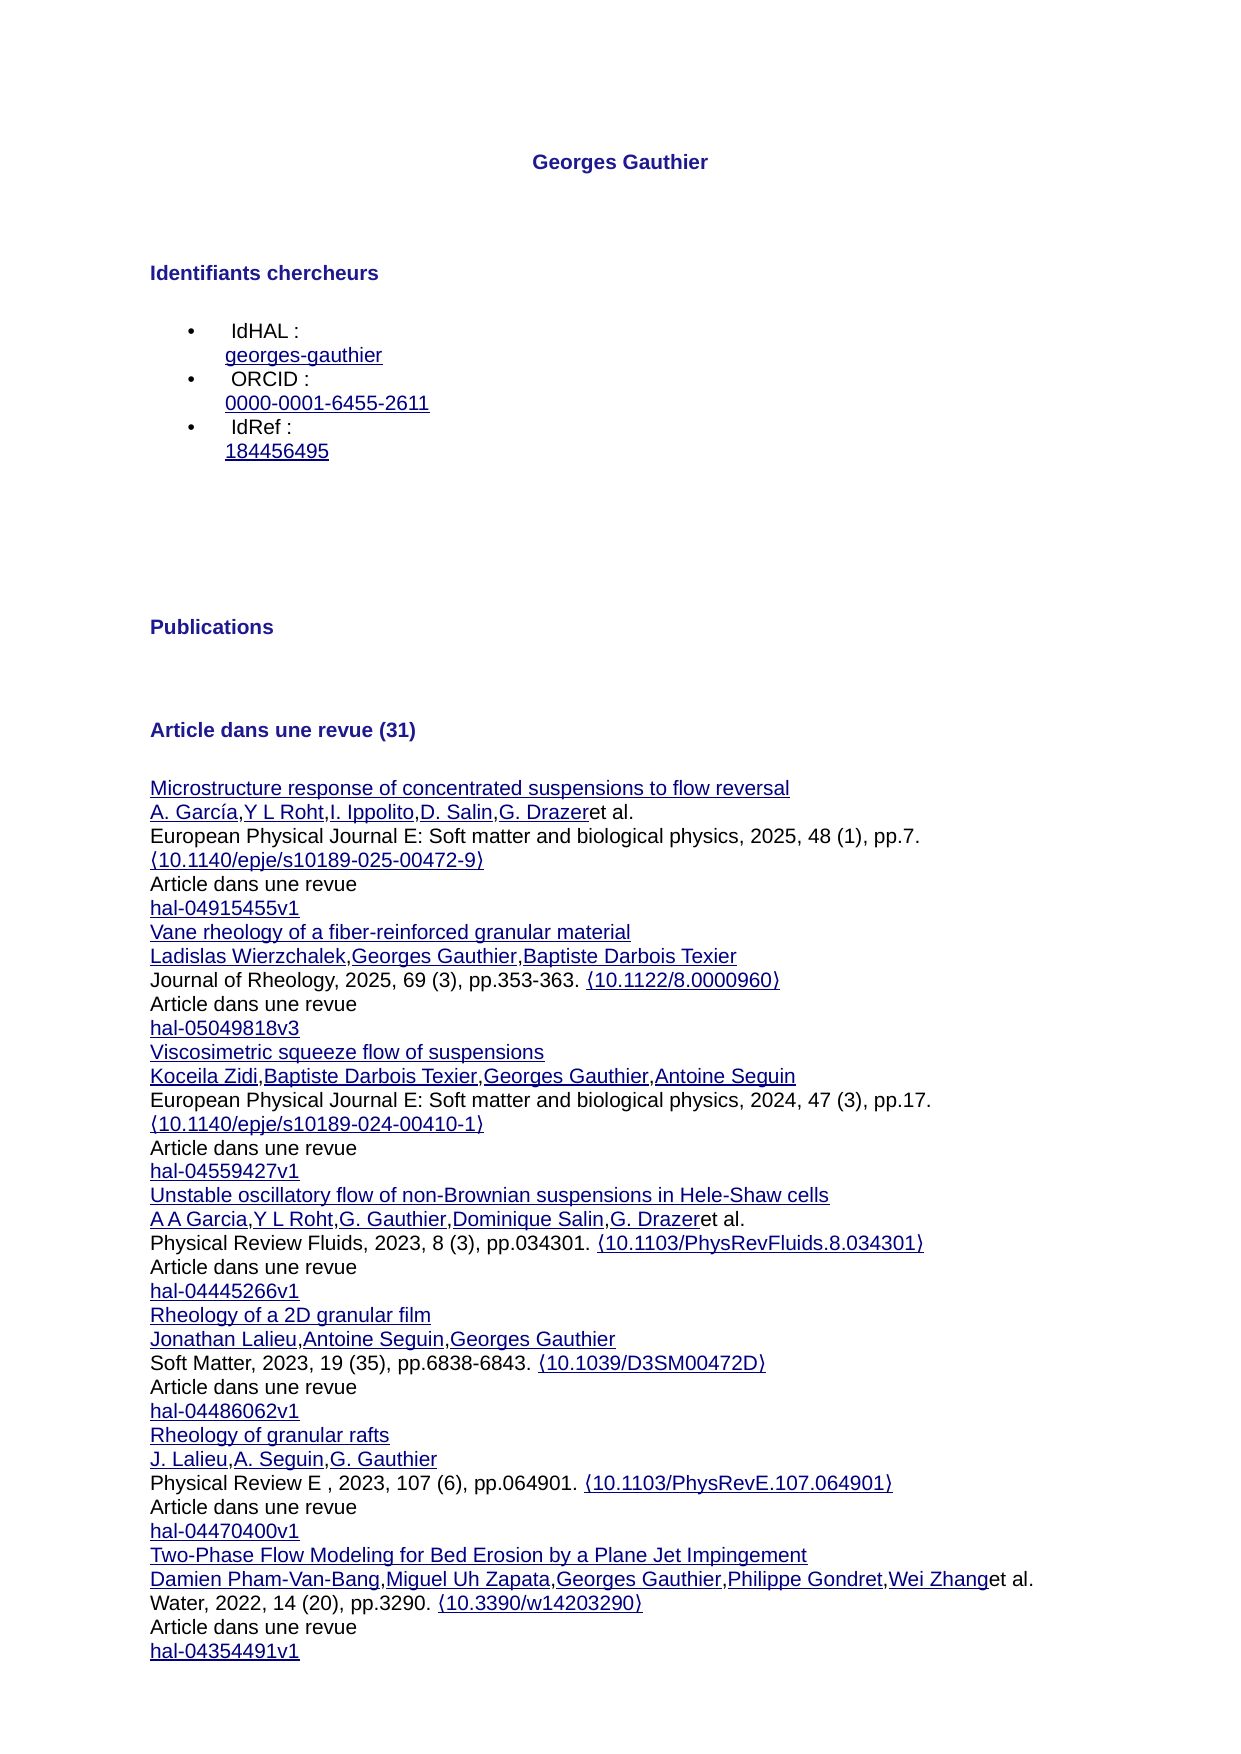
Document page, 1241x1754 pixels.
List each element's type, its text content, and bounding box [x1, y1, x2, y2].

table_cell Two-Phase Flow Modeling for Bed Erosion by a Plane Jet Impingement Damien Pham-Van-Bang,Miguel Uh Zapata,Georges Gauthier,Philippe Gondret,Wei Zhanget al. Water, 2022, 14 (20), pp.3290. ⟨10.3390/w14203290⟩ Article dans une revue hal-04354491v1 [150, 1543, 1090, 1662]
table_cell Unstable oscillatory flow of non-Brownian suspensions in Hele-Shaw cells A A Garcia,Y L Roht,G. Gauthier,Dominique Salin,G. Drazeret al. Physical Review Fluids, 2023, 8 (3), pp.034301. ⟨10.1103/PhysRevFluids.8.034301⟩ Article dans une revue hal-04445266v1 [150, 1183, 1090, 1303]
list georges-gauthier [187, 343, 1090, 367]
table_header Microstructure response of concentrated suspensions to flow reversal A. García,Y L Roht,I. Ippolito,D. Salin,G. Drazeret al. European Physical Journal E: Soft matter and biological physics, 2025, 48 (1), pp.7. ⟨10.1140/epje/s10189-025-00472-9⟩ Article dans une revue hal-04915455v1 [150, 776, 1090, 920]
list ORCID : [187, 367, 1090, 391]
subtitle Georges Gauthier [150, 150, 1090, 174]
list 0000-0001-6455-2611 [187, 391, 1090, 414]
list 184456495 [187, 438, 1090, 462]
list IdRef : [187, 414, 1090, 438]
table_cell Viscosimetric squeeze flow of suspensions Koceila Zidi,Baptiste Darbois Texier,Georges Gauthier,Antoine Seguin European Physical Journal E: Soft matter and biological physics, 2024, 47 (3), pp.17. ⟨10.1140/epje/s10189-024-00410-1⟩ Article dans une revue hal-04559427v1 [150, 1040, 1090, 1183]
table_cell Vane rheology of a fiber-reinforced granular material Ladislas Wierzchalek,Georges Gauthier,Baptiste Darbois Texier Journal of Rheology, 2025, 69 (3), pp.353-363. ⟨10.1122/8.0000960⟩ Article dans une revue hal-05049818v3 [150, 920, 1090, 1039]
subtitle Identifiants chercheurs [150, 260, 1090, 284]
subtitle Article dans une revue (31) [150, 718, 1090, 742]
table_cell Rheology of granular rafts J. Lalieu,A. Seguin,G. Gauthier Physical Review E , 2023, 107 (6), pp.064901. ⟨10.1103/PhysRevE.107.064901⟩ Article dans une revue hal-04470400v1 [150, 1423, 1090, 1543]
table_cell Rheology of a 2D granular film Jonathan Lalieu,Antoine Seguin,Georges Gauthier Soft Matter, 2023, 19 (35), pp.6838-6843. ⟨10.1039/D3SM00472D⟩ Article dans une revue hal-04486062v1 [150, 1303, 1090, 1423]
list IdHAL : [187, 319, 1090, 343]
subtitle Publications [150, 614, 1090, 638]
